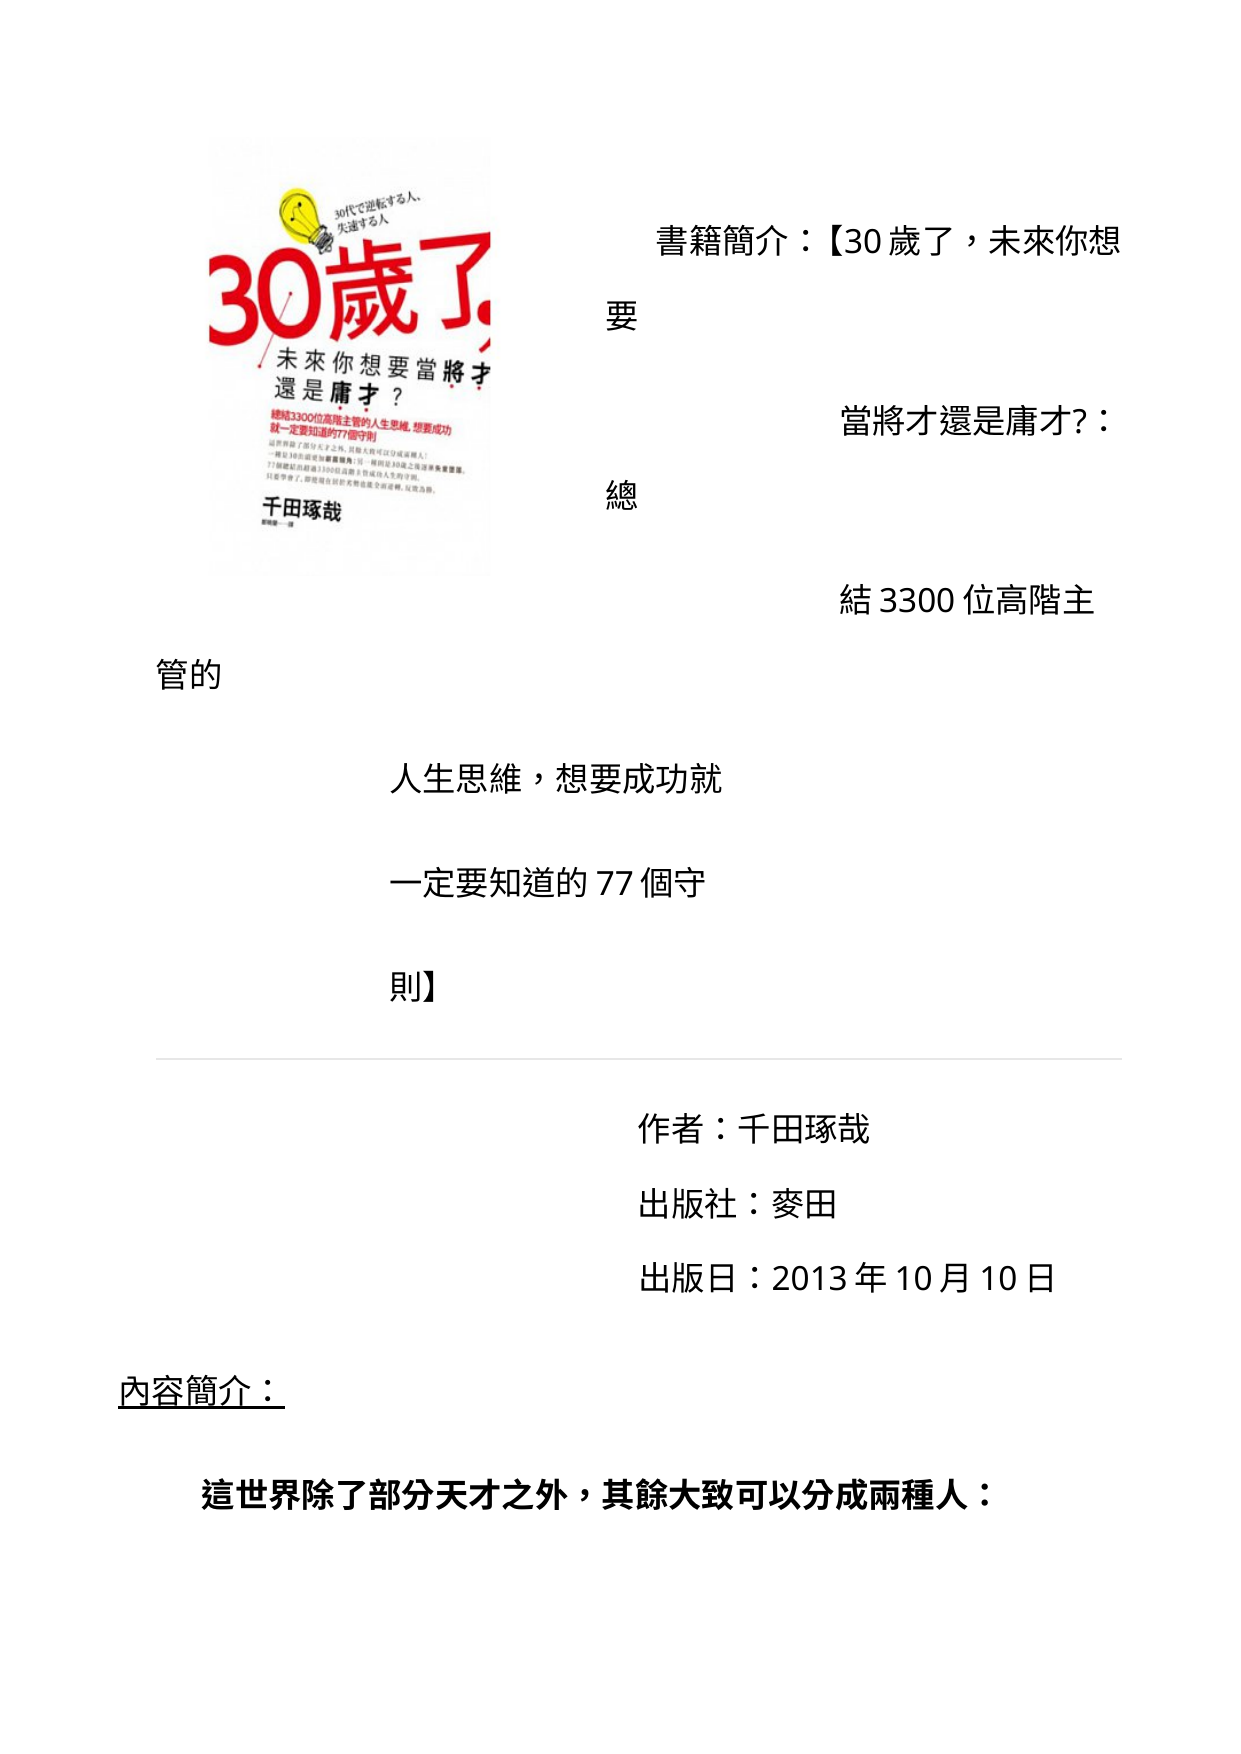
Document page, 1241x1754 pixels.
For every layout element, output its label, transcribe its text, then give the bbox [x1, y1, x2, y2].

subtitle 書籍簡介：【30歲了，未來你想要 [550, 202, 1122, 352]
subtitle 人生思維，想要成功就 [156, 739, 1122, 814]
text 這世界除了部分天才之外，其餘大致可以分成兩種人： [118, 1456, 1122, 1531]
subtitle 一定要知道的77個守 [156, 844, 1122, 919]
subtitle 則】 [156, 948, 1122, 1058]
picture [151, 137, 550, 576]
subtitle 當將才還是庸才?：總 [550, 381, 1122, 531]
subtitle 結3300位高階主管的 [156, 560, 1122, 710]
text 作者：千田琢哉 [118, 1089, 1122, 1164]
text 出版社：麥田 [118, 1164, 1122, 1239]
text 出版日：2013年10月10日 [118, 1239, 1122, 1314]
text 內容簡介： [118, 1351, 1122, 1426]
